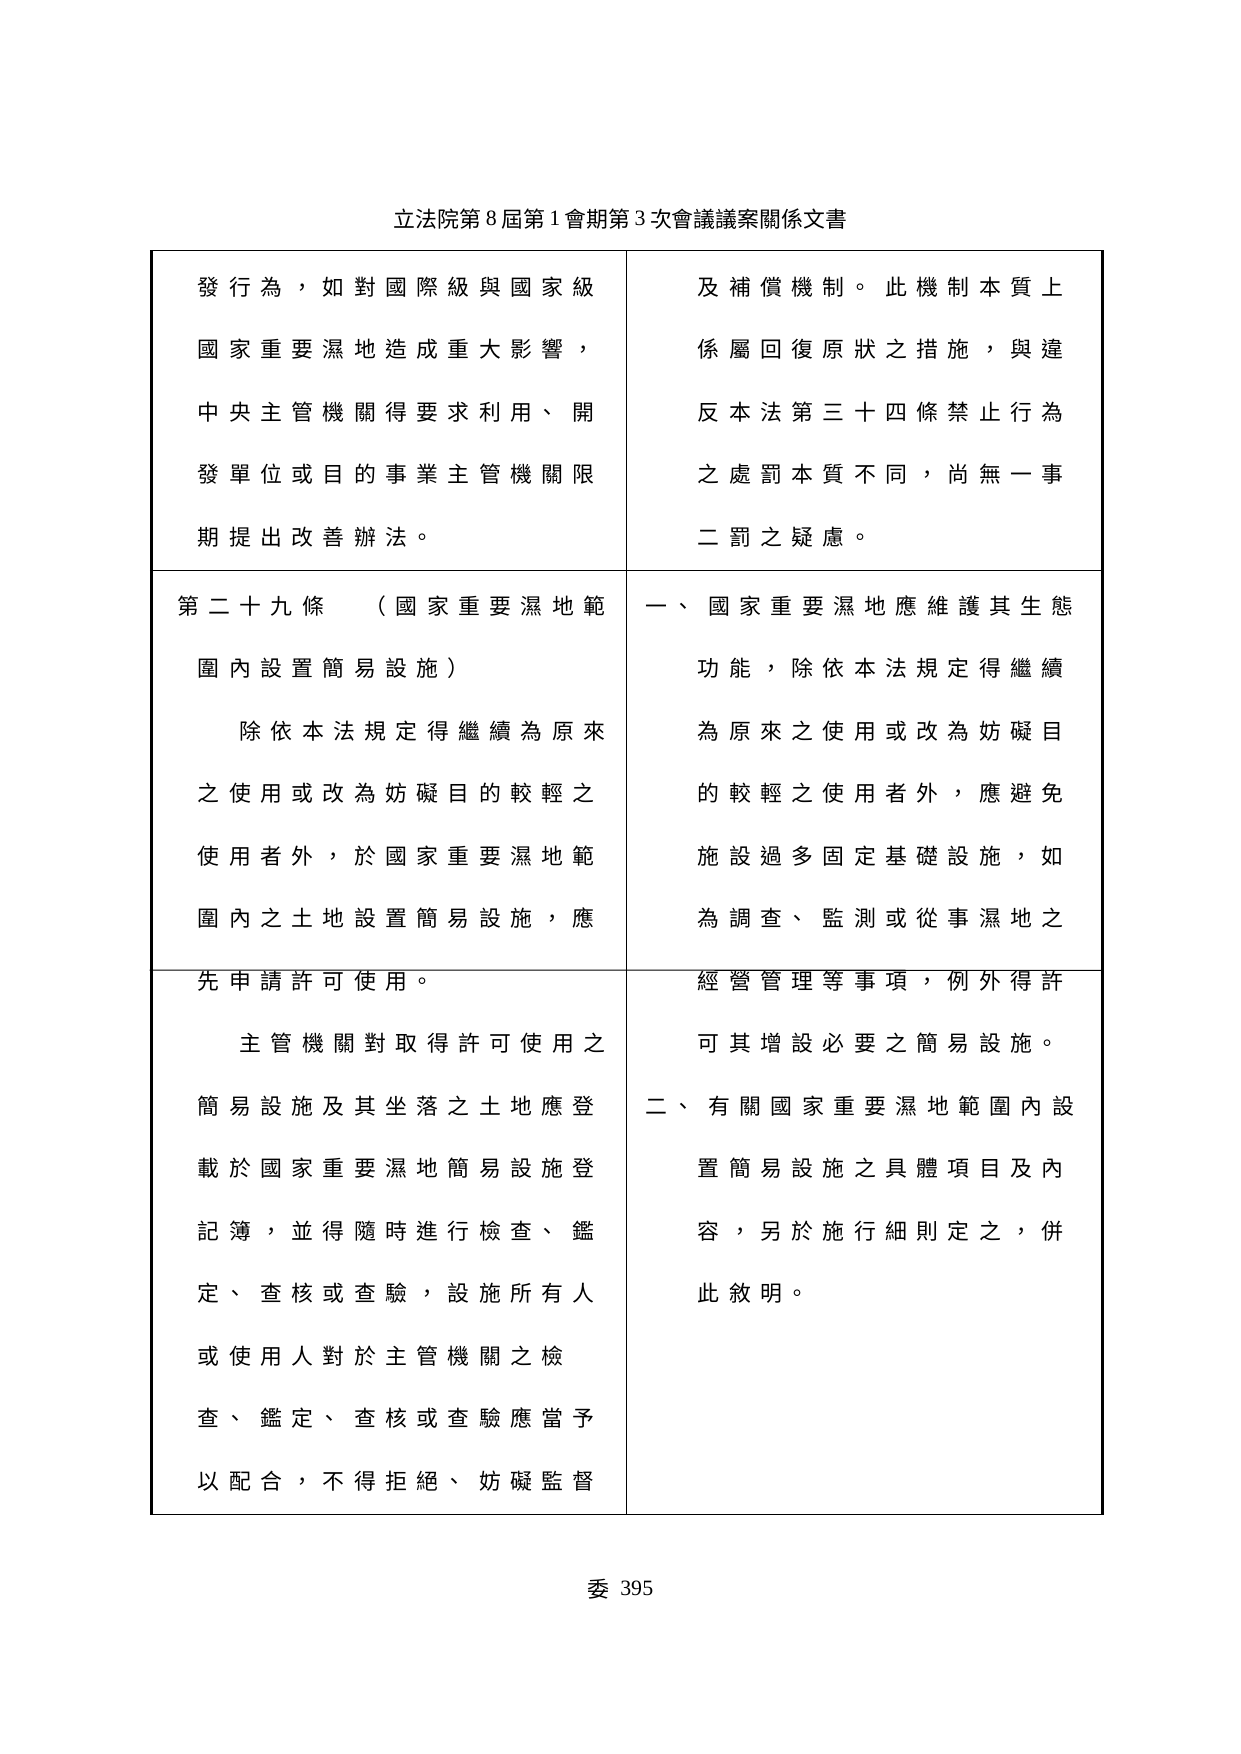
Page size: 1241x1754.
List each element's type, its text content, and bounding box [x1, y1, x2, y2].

table_cell 及補償機制。此機制本質上係屬回復原狀之措施，與違反本法第三十四條禁止行為之處罰本質不同，尚無一事二罰之疑慮。 [627, 251, 1101, 569]
table_cell 經營管理等事項，例外得許可其增設必要之簡易設施。 二、有關國家重要濕地範圍內設置簡易設施之具體項目及內容，另於施行細則定之，併此敘明。 [627, 971, 1101, 1514]
table_cell 先申請許可使用。 主管機關對取得許可使用之簡易設施及其坐落之土地應登載於國家重要濕地簡易設施登記簿，並得隨時進行檢查、鑑定、查核或查驗，設施所有人或使用人對於主管機關之檢查、鑑定、查核或查驗應當予以配合，不得拒絕、妨礙監督 [153, 971, 626, 1514]
table_cell 一、國家重要濕地應維護其生態功能，除依本法規定得繼續為原來之使用或改為妨礙目的較輕之使用者外，應避免施設過多固定基礎設施，如為調查、監測或從事濕地之 [627, 571, 1101, 969]
table_cell 發行為，如對國際級與國家級國家重要濕地造成重大影響，中央主管機關得要求利用、開發單位或目的事業主管機關限期提出改善辦法。 [153, 251, 626, 569]
table_cell 第二十九條 （國家重要濕地範圍內設置簡易設施） 除依本法規定得繼續為原來之使用或改為妨礙目的較輕之使用者外，於國家重要濕地範圍內之土地設置簡易設施，應 [153, 571, 626, 969]
